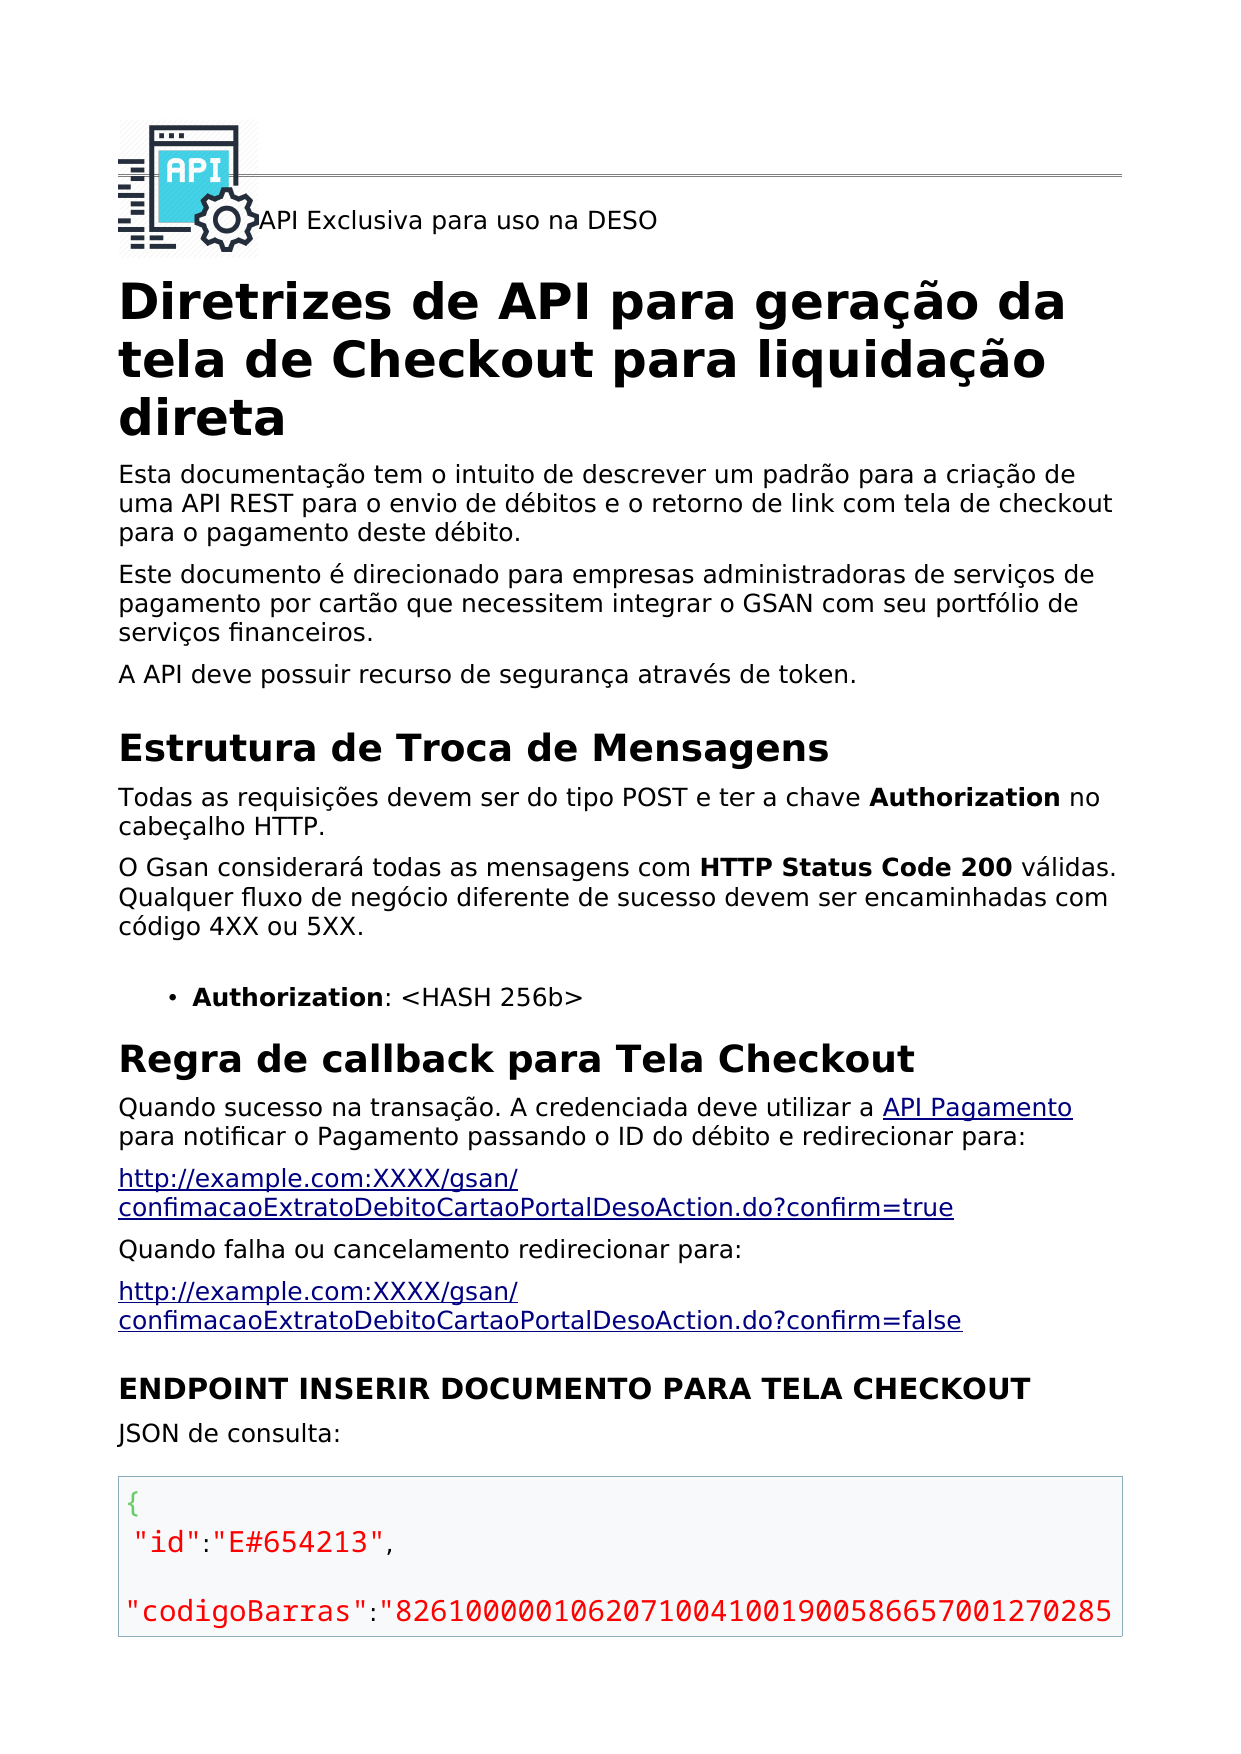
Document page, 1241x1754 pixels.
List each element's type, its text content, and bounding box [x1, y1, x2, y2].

text API Exclusiva para uso na DESO [259, 206, 1122, 235]
subtitle Estrutura de Troca de Mensagens [118, 727, 1122, 770]
table_header { "id":"E#654213", "codigoBarras":"82610000010620710041001900586657001270285 [119, 1477, 1122, 1636]
list Authorization: <HASH 256b> [177, 983, 1122, 1012]
picture [118, 118, 259, 259]
text http://example.com:XXXX/gsan/confimacaoExtratoDebitoCartaoPortalDesoAction.do?confirm=true [118, 1164, 1122, 1223]
subtitle Diretrizes de API para geração da tela de Checkout para liquidação direta [118, 273, 1122, 447]
subtitle ENDPOINT INSERIR DOCUMENTO PARA TELA CHECKOUT [118, 1373, 1122, 1407]
text Este documento é direcionado para empresas administradoras de serviços de pagamento por cartão que necessitem integrar o GSAN com seu portfólio de serviços financeiros. [118, 560, 1122, 647]
subtitle Regra de callback para Tela Checkout [118, 1037, 1122, 1081]
text Esta documentação tem o intuito de descrever um padrão para a criação de uma API REST para o envio de débitos e o retorno de link com tela de checkout para o pagamento deste débito. [118, 460, 1122, 547]
text http://example.com:XXXX/gsan/confimacaoExtratoDebitoCartaoPortalDesoAction.do?confirm=false [118, 1277, 1122, 1335]
text Todas as requisições devem ser do tipo POST e ter a chave Authorization no cabeçalho HTTP. [118, 783, 1122, 841]
text O Gsan considerará todas as mensagens com HTTP Status Code 200 válidas. Qualquer fluxo de negócio diferente de sucesso devem ser encaminhadas com código 4XX ou 5XX. [118, 854, 1122, 941]
text Quando falha ou cancelamento redirecionar para: [118, 1235, 1122, 1264]
text A API deve possuir recurso de segurança através de token. [118, 660, 1122, 689]
text JSON de consulta: [118, 1419, 1122, 1448]
text Quando sucesso na transação. A credenciada deve utilizar a API Pagamento para notificar o Pagamento passando o ID do débito e redirecionar para: [118, 1093, 1122, 1152]
